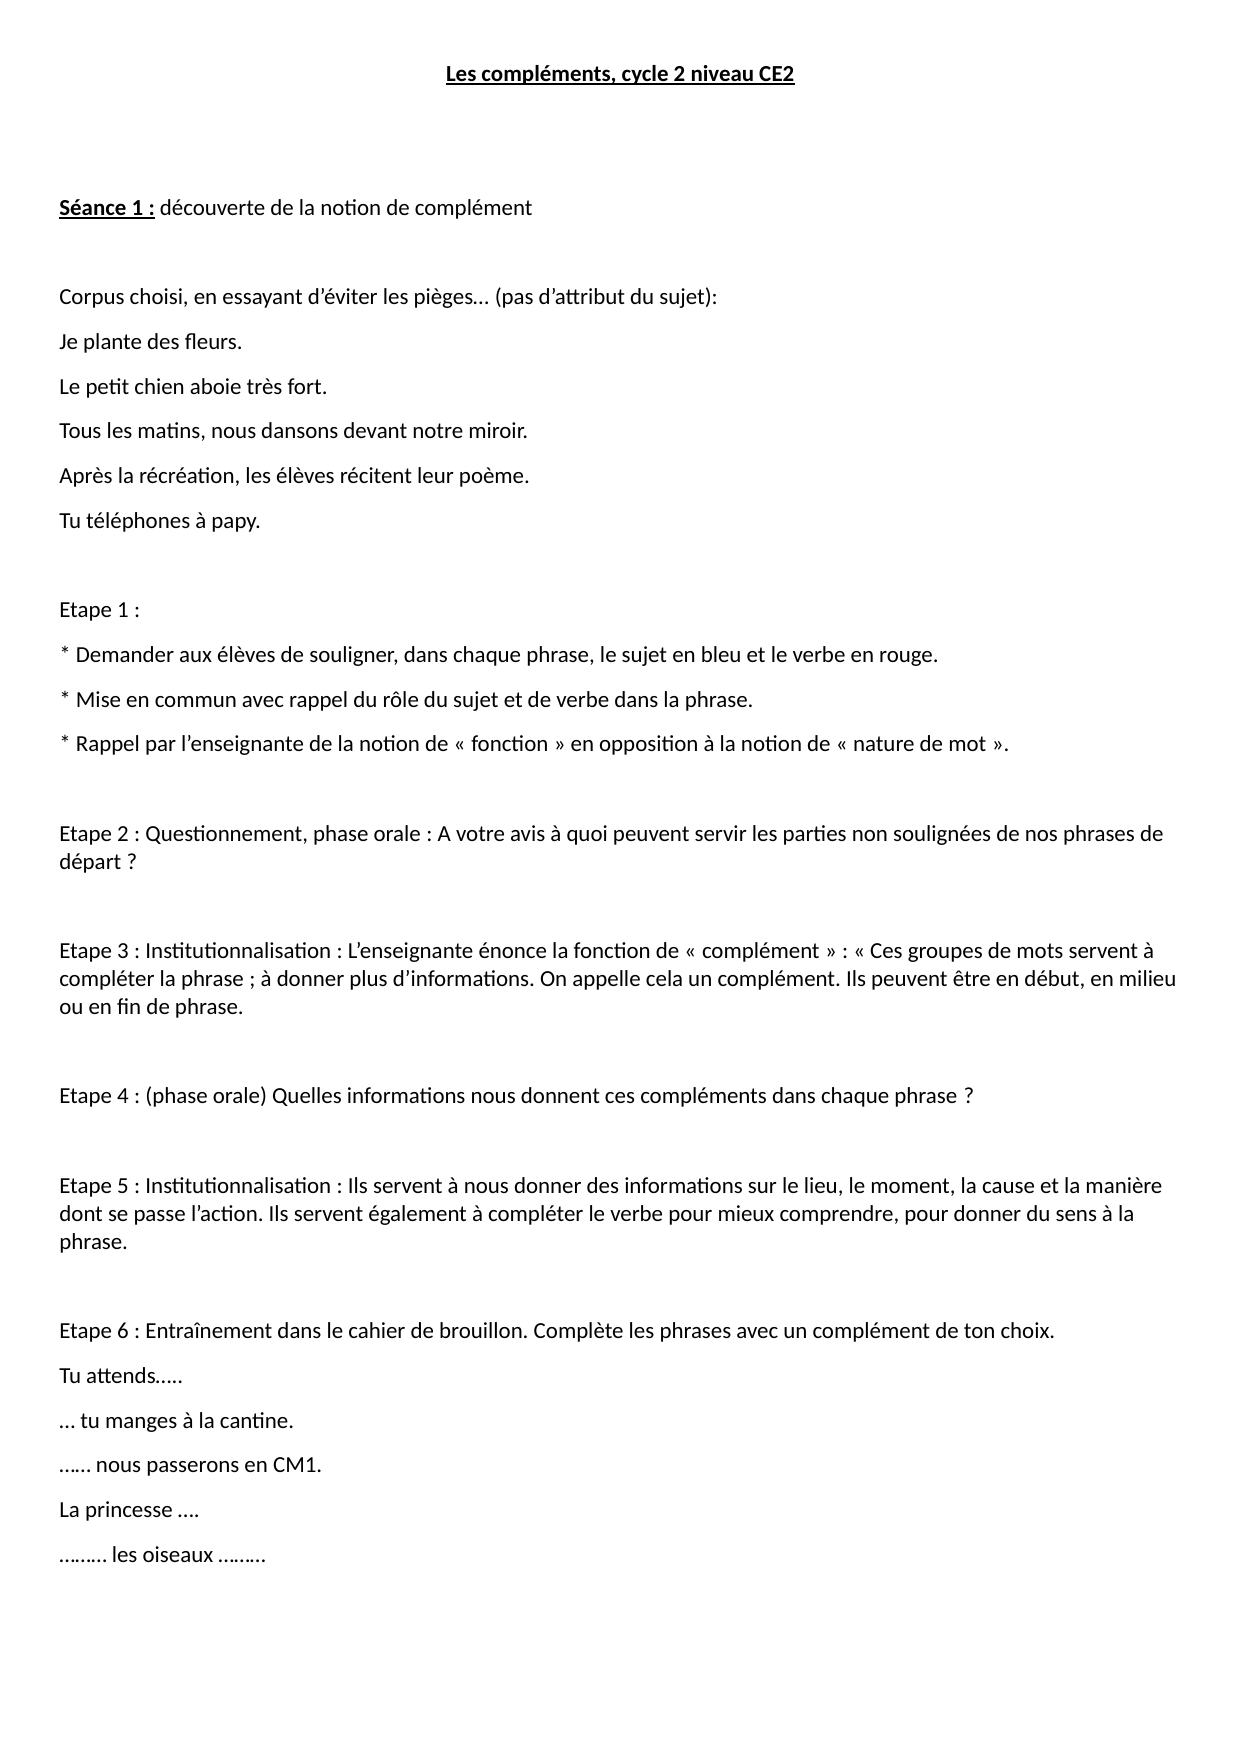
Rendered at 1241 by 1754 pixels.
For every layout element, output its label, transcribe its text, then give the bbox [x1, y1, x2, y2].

text Etape 5 : Institutionnalisation : Ils servent à nous donner des informations sur le lieu, le moment, la cause et la manière dont se passe l’action. Ils servent également à compléter le verbe pour mieux comprendre, pour donner du sens à la phrase. [59, 1171, 1181, 1255]
text * Demander aux élèves de souligner, dans chaque phrase, le sujet en bleu et le verbe en rouge. [59, 640, 1181, 668]
text Tu attends….. [59, 1361, 1181, 1389]
text Tous les matins, nous dansons devant notre miroir. [59, 417, 1181, 444]
text Etape 3 : Institutionnalisation : L’enseignante énonce la fonction de « complément » : « Ces groupes de mots servent à compléter la phrase ; à donner plus d’informations. On appelle cela un complément. Ils peuvent être en début, en milieu ou en fin de phrase. [59, 936, 1181, 1020]
text Corpus choisi, en essayant d’éviter les pièges… (pas d’attribut du sujet): [59, 282, 1181, 311]
text * Mise en commun avec rappel du rôle du sujet et de verbe dans la phrase. [59, 685, 1181, 713]
text Etape 4 : (phase orale) Quelles informations nous donnent ces compléments dans chaque phrase ? [59, 1082, 1181, 1109]
text Etape 2 : Questionnement, phase orale : A votre avis à quoi peuvent servir les parties non soulignées de nos phrases de départ ? [59, 819, 1181, 875]
text Etape 1 : [59, 595, 1181, 623]
text … tu manges à la cantine. [59, 1406, 1181, 1434]
text Les compléments, cycle 2 niveau CE2 [59, 59, 1181, 87]
text Je plante des fleurs. [59, 327, 1181, 355]
text Séance 1 : découverte de la notion de complément [59, 193, 1181, 221]
text La princesse …. [59, 1495, 1181, 1523]
text Après la récréation, les élèves récitent leur poème. [59, 461, 1181, 489]
text …… nous passerons en CM1. [59, 1450, 1181, 1478]
text ……… les oiseaux ……… [59, 1540, 1181, 1568]
text * Rappel par l’enseignante de la notion de « fonction » en opposition à la notion de « nature de mot ». [59, 729, 1181, 757]
text Etape 6 : Entraînement dans le cahier de brouillon. Complète les phrases avec un complément de ton choix. [59, 1316, 1181, 1344]
text Tu téléphones à papy. [59, 506, 1181, 534]
text Le petit chien aboie très fort. [59, 372, 1181, 400]
